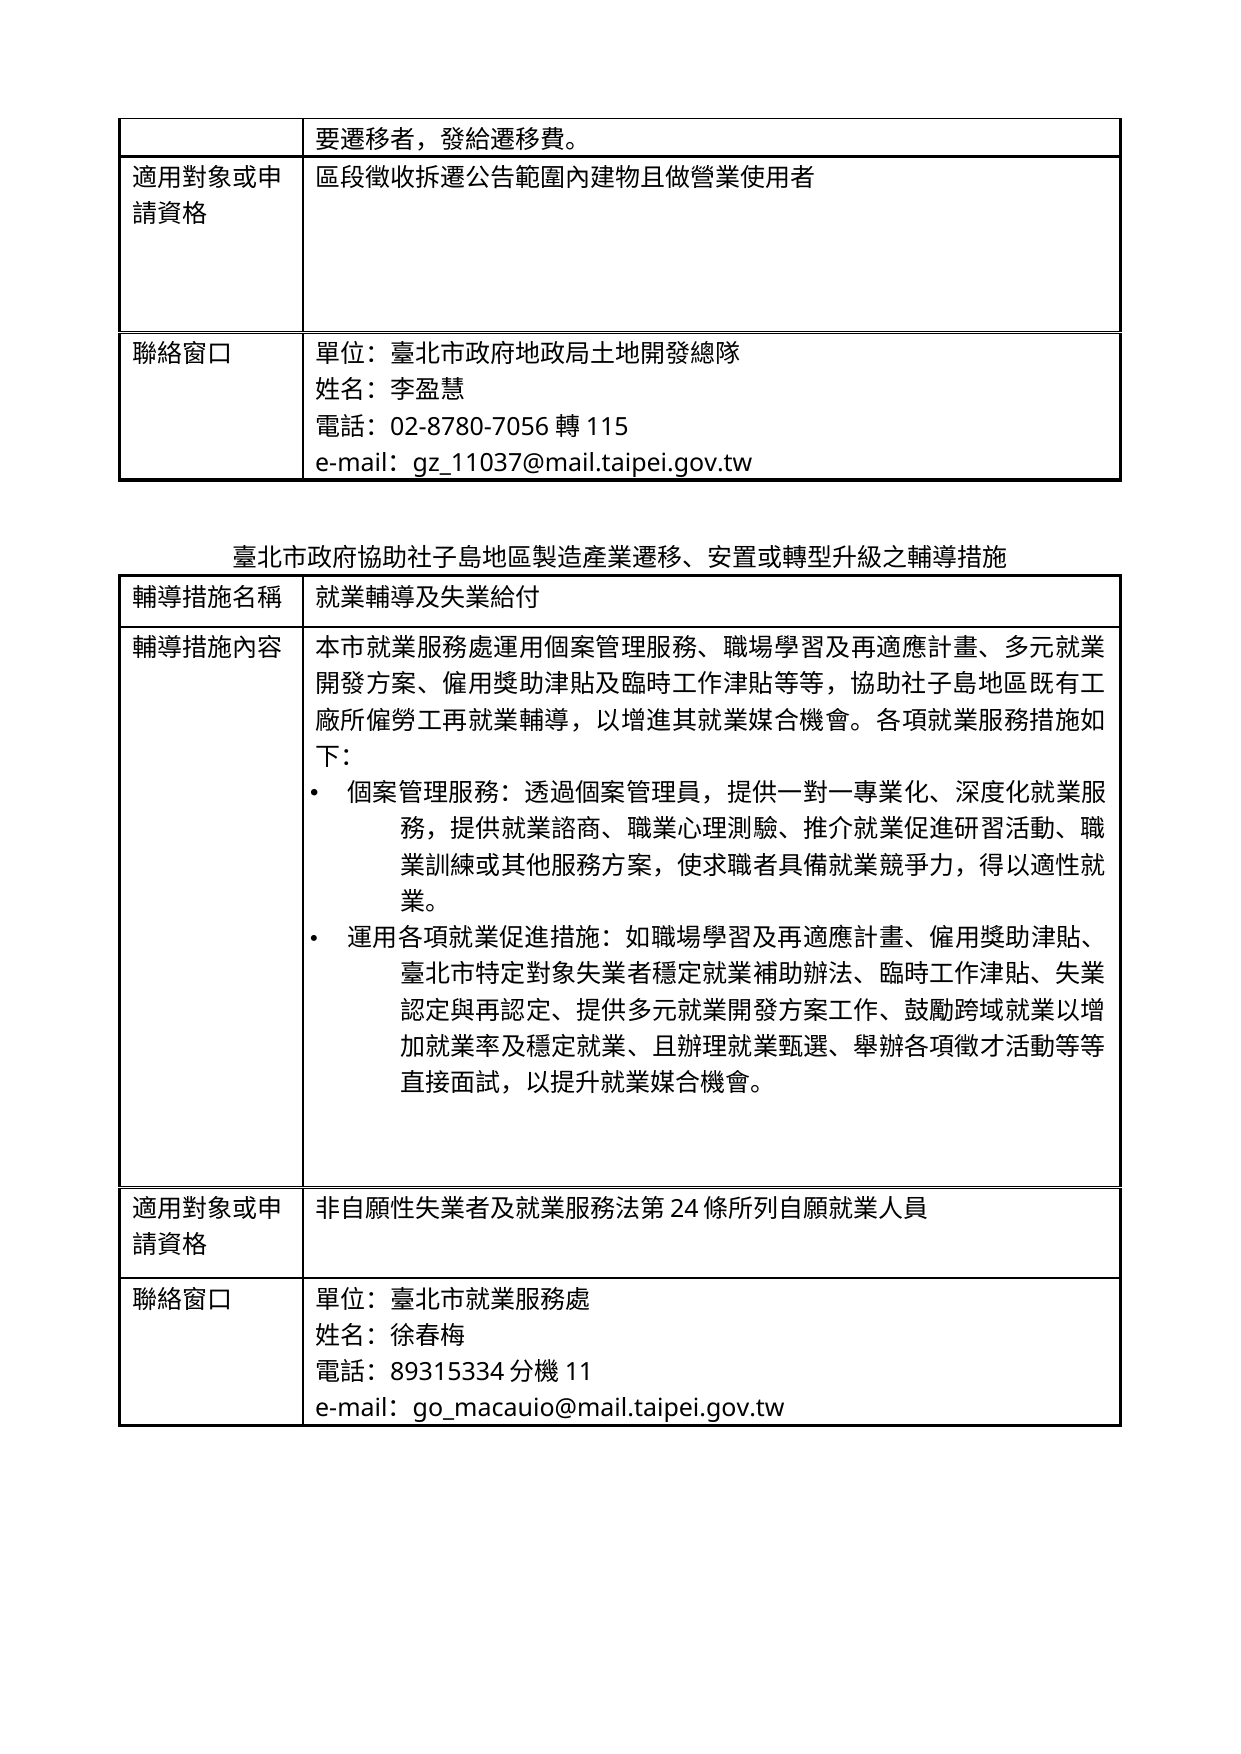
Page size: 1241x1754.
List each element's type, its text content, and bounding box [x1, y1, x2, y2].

table_cell 輔導措施內容 [121, 628, 302, 1186]
table_cell 適用對象或申請資格 [121, 1189, 302, 1277]
text 臺北市政府協助社子島地區製造產業遷移、安置或轉型升級之輔導措施 [118, 538, 1122, 574]
table_cell [121, 119, 302, 155]
table_cell 單位：臺北市就業服務處 姓名：徐春梅 電話：89315334分機11 e-mail：go_macauio@mail.taipei.gov.tw [304, 1279, 1119, 1424]
table_cell 非自願性失業者及就業服務法第24條所列自願就業人員 [304, 1189, 1119, 1277]
table_header 輔導措施名稱 [121, 577, 302, 626]
table_cell 聯絡窗口 [121, 1279, 302, 1424]
table_cell 區段徵收拆遷公告範圍內建物且做營業使用者 [304, 158, 1119, 331]
table_cell 單位：臺北市政府地政局土地開發總隊 姓名：李盈慧 電話：02-8780-7056 轉115 e-mail：gz_11037@mail.taipei.gov.tw [304, 334, 1119, 478]
table_cell 要遷移者，發給遷移費。 [304, 119, 1119, 155]
table_cell 聯絡窗口 [121, 334, 302, 478]
table_cell 適用對象或申請資格 [121, 158, 302, 331]
table_header 就業輔導及失業給付 [304, 577, 1119, 626]
table_cell 本市就業服務處運用個案管理服務、職場學習及再適應計畫、多元就業開發方案、僱用獎助津貼及臨時工作津貼等等，協助社子島地區既有工廠所僱勞工再就業輔導，以增進其就業媒合機會。各項就業服務措施如下： 個案管理服務：透過個案管理員，提供一對一專業化、深度化就業服務，提供就業諮商、職業心理測驗、推介就業促進研習活動、職業訓練或其他服務方案，使求職者具備就業競爭力，得以適性就業。 運用各項就業促進措施：如職場學習及再適應計畫、僱用獎助津貼、臺北市特定對象失業者穩定就業補助辦法、臨時工作津貼、失業認定與再認定、提供多元就業開發方案工作、鼓勵跨域就業以增加就業率及穩定就業、且辦理就業甄選、舉辦各項徵才活動等等直接面試，以提升就業媒合機會。 [304, 628, 1119, 1186]
